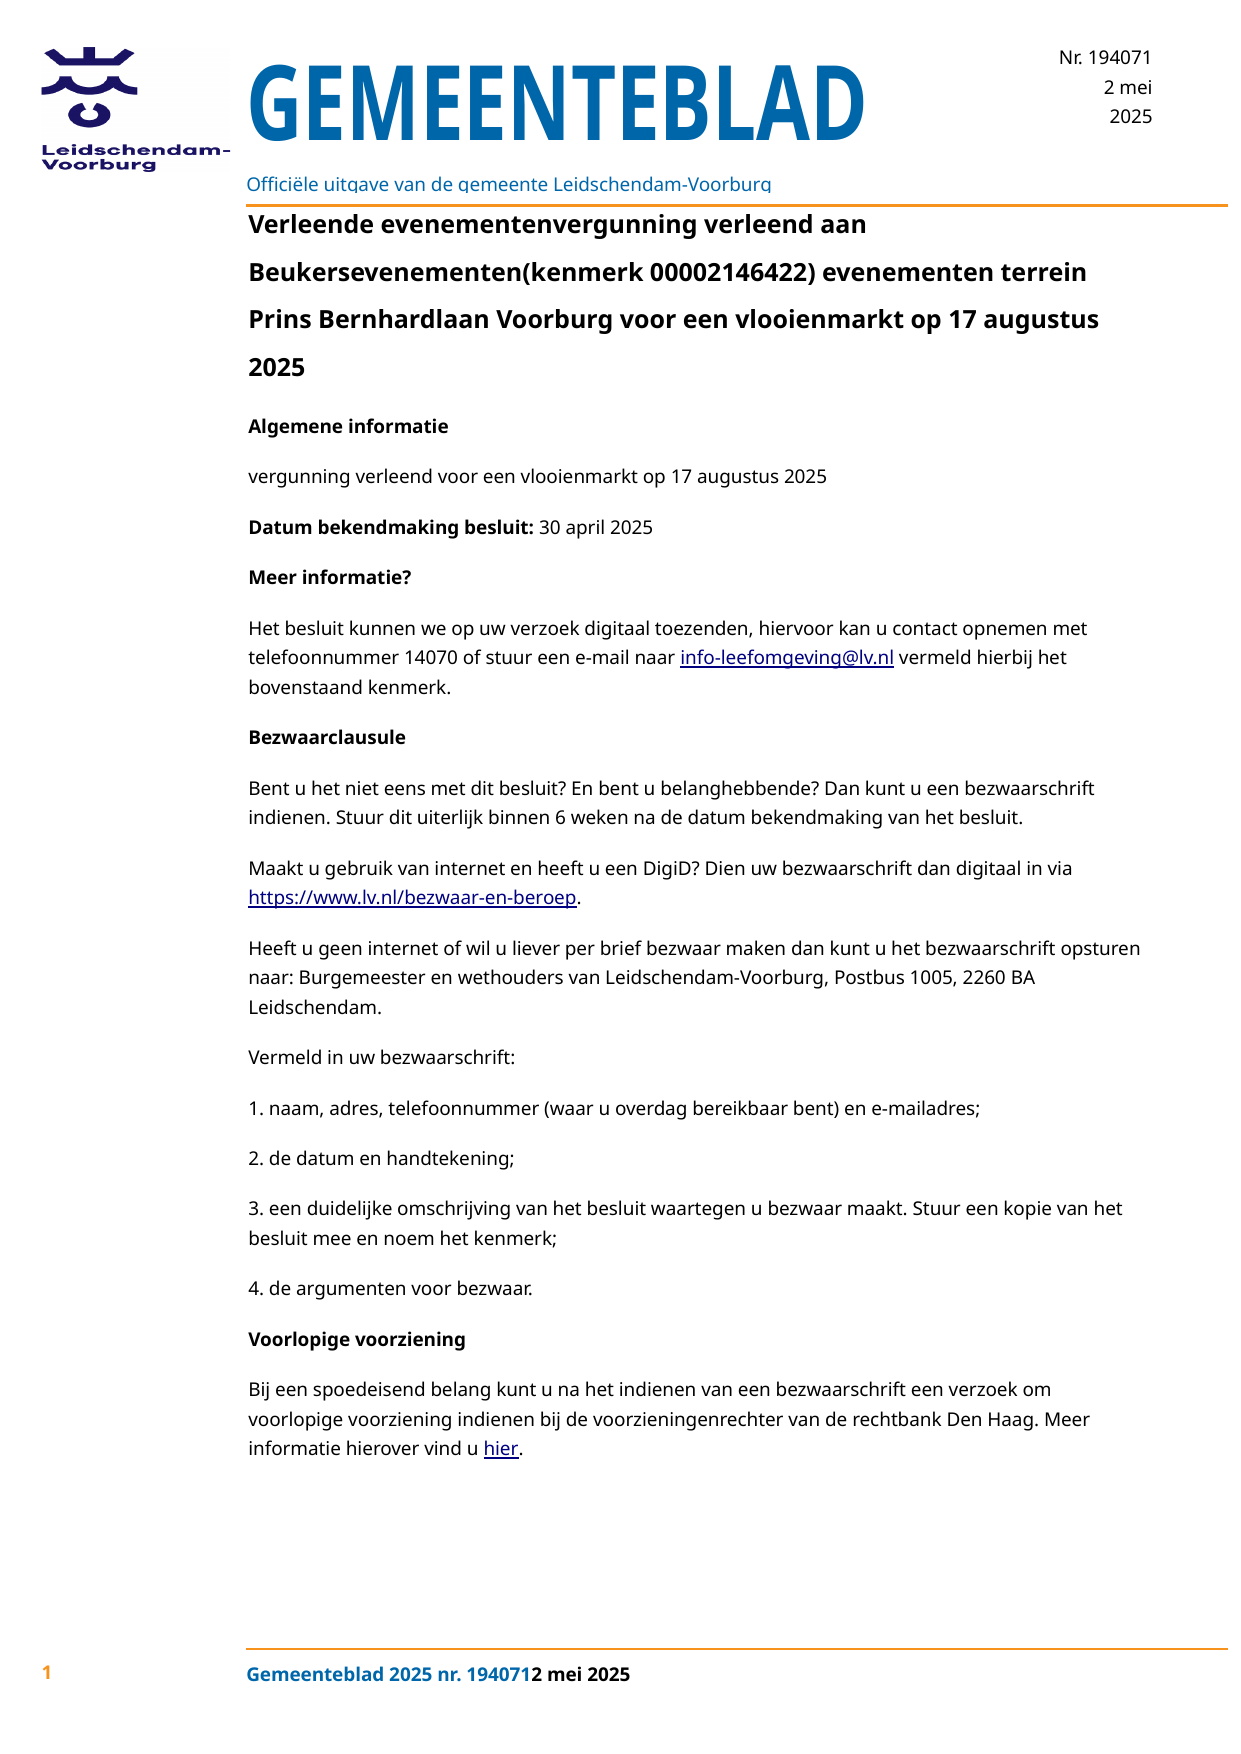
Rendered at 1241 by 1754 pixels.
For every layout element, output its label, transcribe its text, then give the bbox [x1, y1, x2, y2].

text 4. de argumenten voor bezwaar. [248, 1276, 1152, 1301]
text Meer informatie? [248, 564, 1152, 590]
text Verleende evenementenvergunning verleend aan Beukersevenementen(kenmerk 00002146422) evenementen terrein Prins Bernhardlaan Voorburg voor een vlooienmarkt op 17 augustus 2025 [248, 207, 1152, 384]
text Datum bekendmaking besluit: 30 april 2025 [248, 514, 1152, 540]
text Maakt u gebruik van internet en heeft u een DigiD? Dien uw bezwaarschrift dan digitaal in via https://www.lv.nl/bezwaar-en-beroep. [248, 855, 1152, 910]
text 2. de datum en handtekening; [248, 1145, 1152, 1171]
picture [41, 47, 231, 172]
text Het besluit kunnen we op uw verzoek digitaal toezenden, hiervoor kan u contact opnemen met telefoonnummer 14070 of stuur een e-mail naar info-leefomgeving@lv.nl vermeld hierbij het bovenstaand kenmerk. [248, 615, 1152, 700]
text Voorlopige voorziening [248, 1326, 1152, 1352]
text Bent u het niet eens met dit besluit? En bent u belanghebbende? Dan kunt u een bezwaarschrift indienen. Stuur dit uiterlijk binnen 6 weken na de datum bekendmaking van het besluit. [248, 775, 1152, 830]
text 1. naam, adres, telefoonnummer (waar u overdag bereikbaar bent) en e-mailadres; [248, 1095, 1152, 1121]
text Bij een spoedeisend belang kunt u na het indienen van een bezwaarschrift een verzoek om voorlopige voorziening indienen bij de voorzieningenrechter van de rechtbank Den Haag. Meer informatie hierover vind u hier. [248, 1376, 1152, 1461]
text Bezwaarclausule [248, 724, 1152, 750]
text vergunning verleend voor een vlooienmarkt op 17 augustus 2025 [248, 463, 1152, 489]
text Algemene informatie [248, 413, 1152, 439]
text Heeft u geen internet of wil u liever per brief bezwaar maken dan kunt u het bezwaarschrift opsturen naar: Burgemeester en wethouders van Leidschendam-Voorburg, Postbus 1005, 2260 BA Leidschendam. [248, 935, 1152, 1020]
text 3. een duidelijke omschrijving van het besluit waartegen u bezwaar maakt. Stuur een kopie van het besluit mee en noem het kenmerk; [248, 1196, 1152, 1251]
text Vermeld in uw bezwaarschrift: [248, 1044, 1152, 1070]
